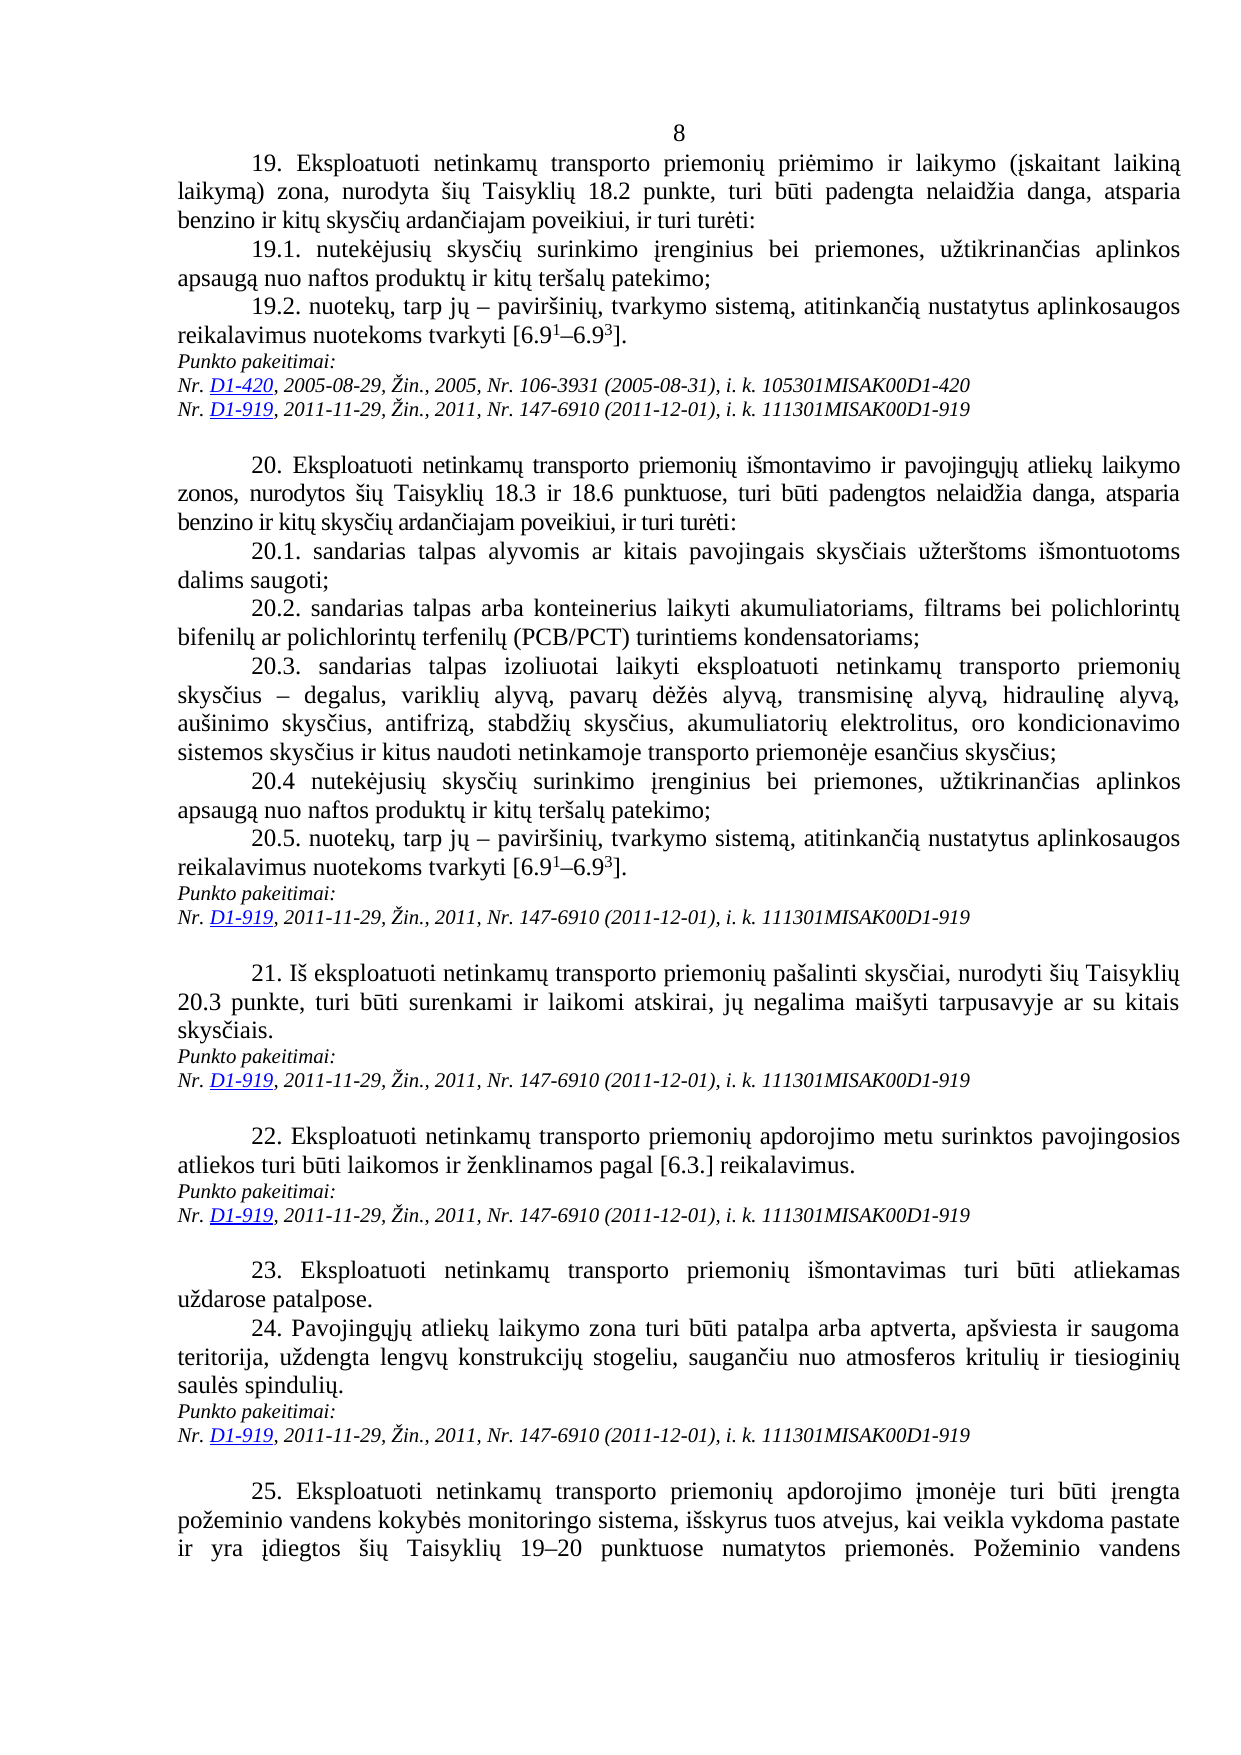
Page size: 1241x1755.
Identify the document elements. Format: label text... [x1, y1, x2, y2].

text Nr. D1-919, 2011-11-29, Žin., 2011, Nr. 147-6910 (2011-12-01), i. k. 111301MISAK00D1-919 [177, 397, 1181, 421]
text Nr. D1-919, 2011-11-29, Žin., 2011, Nr. 147-6910 (2011-12-01), i. k. 111301MISAK00D1-919 [177, 1423, 1181, 1447]
text 20.1. sandarias talpas alyvomis ar kitais pavojingais skysčiais užterštoms išmontuotoms dalims saugoti; [177, 536, 1181, 593]
text 22. Eksploatuoti netinkamų transporto priemonių apdorojimo metu surinktos pavojingosios atliekos turi būti laikomos ir ženklinamos pagal [6.3.] reikalavimus. [177, 1121, 1181, 1178]
text 19.1. nutekėjusių skysčių surinkimo įrenginius bei priemones, užtikrinančias aplinkos apsaugą nuo naftos produktų ir kitų teršalų patekimo; [177, 234, 1181, 291]
text Nr. D1-919, 2011-11-29, Žin., 2011, Nr. 147-6910 (2011-12-01), i. k. 111301MISAK00D1-919 [177, 1203, 1181, 1227]
text 21. Iš eksploatuoti netinkamų transporto priemonių pašalinti skysčiai, nurodyti šių Taisyklių 20.3 punkte, turi būti surenkami ir laikomi atskirai, jų negalima maišyti tarpusavyje ar su kitais skysčiais. [177, 958, 1181, 1044]
text Punkto pakeitimai: [177, 1044, 1181, 1068]
text Punkto pakeitimai: [177, 1178, 1181, 1203]
text Nr. D1-919, 2011-11-29, Žin., 2011, Nr. 147-6910 (2011-12-01), i. k. 111301MISAK00D1-919 [177, 905, 1181, 929]
text 23. Eksploatuoti netinkamų transporto priemonių išmontavimas turi būti atliekamas uždarose patalpose. [177, 1255, 1181, 1313]
text 25. Eksploatuoti netinkamų transporto priemonių apdorojimo įmonėje turi būti įrengta požeminio vandens kokybės monitoringo sistema, išskyrus tuos atvejus, kai veikla vykdoma pastate ir yra įdiegtos šių Taisyklių 19–20 punktuose numatytos priemonės. Požeminio vandens [177, 1476, 1181, 1562]
text 20.3. sandarias talpas izoliuotai laikyti eksploatuoti netinkamų transporto priemonių skysčius – degalus, variklių alyvą, pavarų dėžės alyvą, transmisinę alyvą, hidraulinę alyvą, aušinimo skysčius, antifrizą, stabdžių skysčius, akumuliatorių elektrolitus, oro kondicionavimo sistemos skysčius ir kitus naudoti netinkamoje transporto priemonėje esančius skysčius; [177, 651, 1181, 766]
text 20. Eksploatuoti netinkamų transporto priemonių išmontavimo ir pavojingųjų atliekų laikymo zonos, nurodytos šių Taisyklių 18.3 ir 18.6 punktuose, turi būti padengtos nelaidžia danga, atsparia benzino ir kitų skysčių ardančiajam poveikiui, ir turi turėti: [177, 450, 1181, 536]
text Nr. D1-919, 2011-11-29, Žin., 2011, Nr. 147-6910 (2011-12-01), i. k. 111301MISAK00D1-919 [177, 1068, 1181, 1092]
text 24. Pavojingųjų atliekų laikymo zona turi būti patalpa arba aptverta, apšviesta ir saugoma teritorija, uždengta lengvų konstrukcijų stogeliu, saugančiu nuo atmosferos kritulių ir tiesioginių saulės spindulių. [177, 1313, 1181, 1399]
text 20.2. sandarias talpas arba konteinerius laikyti akumuliatoriams, filtrams bei polichlorintų bifenilų ar polichlorintų terfenilų (PCB/PCT) turintiems kondensatoriams; [177, 593, 1181, 651]
text 20.5. nuotekų, tarp jų – paviršinių, tvarkymo sistemą, atitinkančią nustatytus aplinkosaugos reikalavimus nuotekoms tvarkyti [6.91–6.93]. [177, 823, 1181, 881]
text Punkto pakeitimai: [177, 349, 1181, 373]
text Nr. D1-420, 2005-08-29, Žin., 2005, Nr. 106-3931 (2005-08-31), i. k. 105301MISAK00D1-420 [177, 373, 1181, 397]
text 20.4 nutekėjusių skysčių surinkimo įrenginius bei priemones, užtikrinančias aplinkos apsaugą nuo naftos produktų ir kitų teršalų patekimo; [177, 766, 1181, 823]
text Punkto pakeitimai: [177, 881, 1181, 905]
text 19. Eksploatuoti netinkamų transporto priemonių priėmimo ir laikymo (įskaitant laikiną laikymą) zona, nurodyta šių Taisyklių 18.2 punkte, turi būti padengta nelaidžia danga, atsparia benzino ir kitų skysčių ardančiajam poveikiui, ir turi turėti: [177, 148, 1181, 234]
text Punkto pakeitimai: [177, 1399, 1181, 1423]
text 19.2. nuotekų, tarp jų – paviršinių, tvarkymo sistemą, atitinkančią nustatytus aplinkosaugos reikalavimus nuotekoms tvarkyti [6.91–6.93]. [177, 291, 1181, 349]
